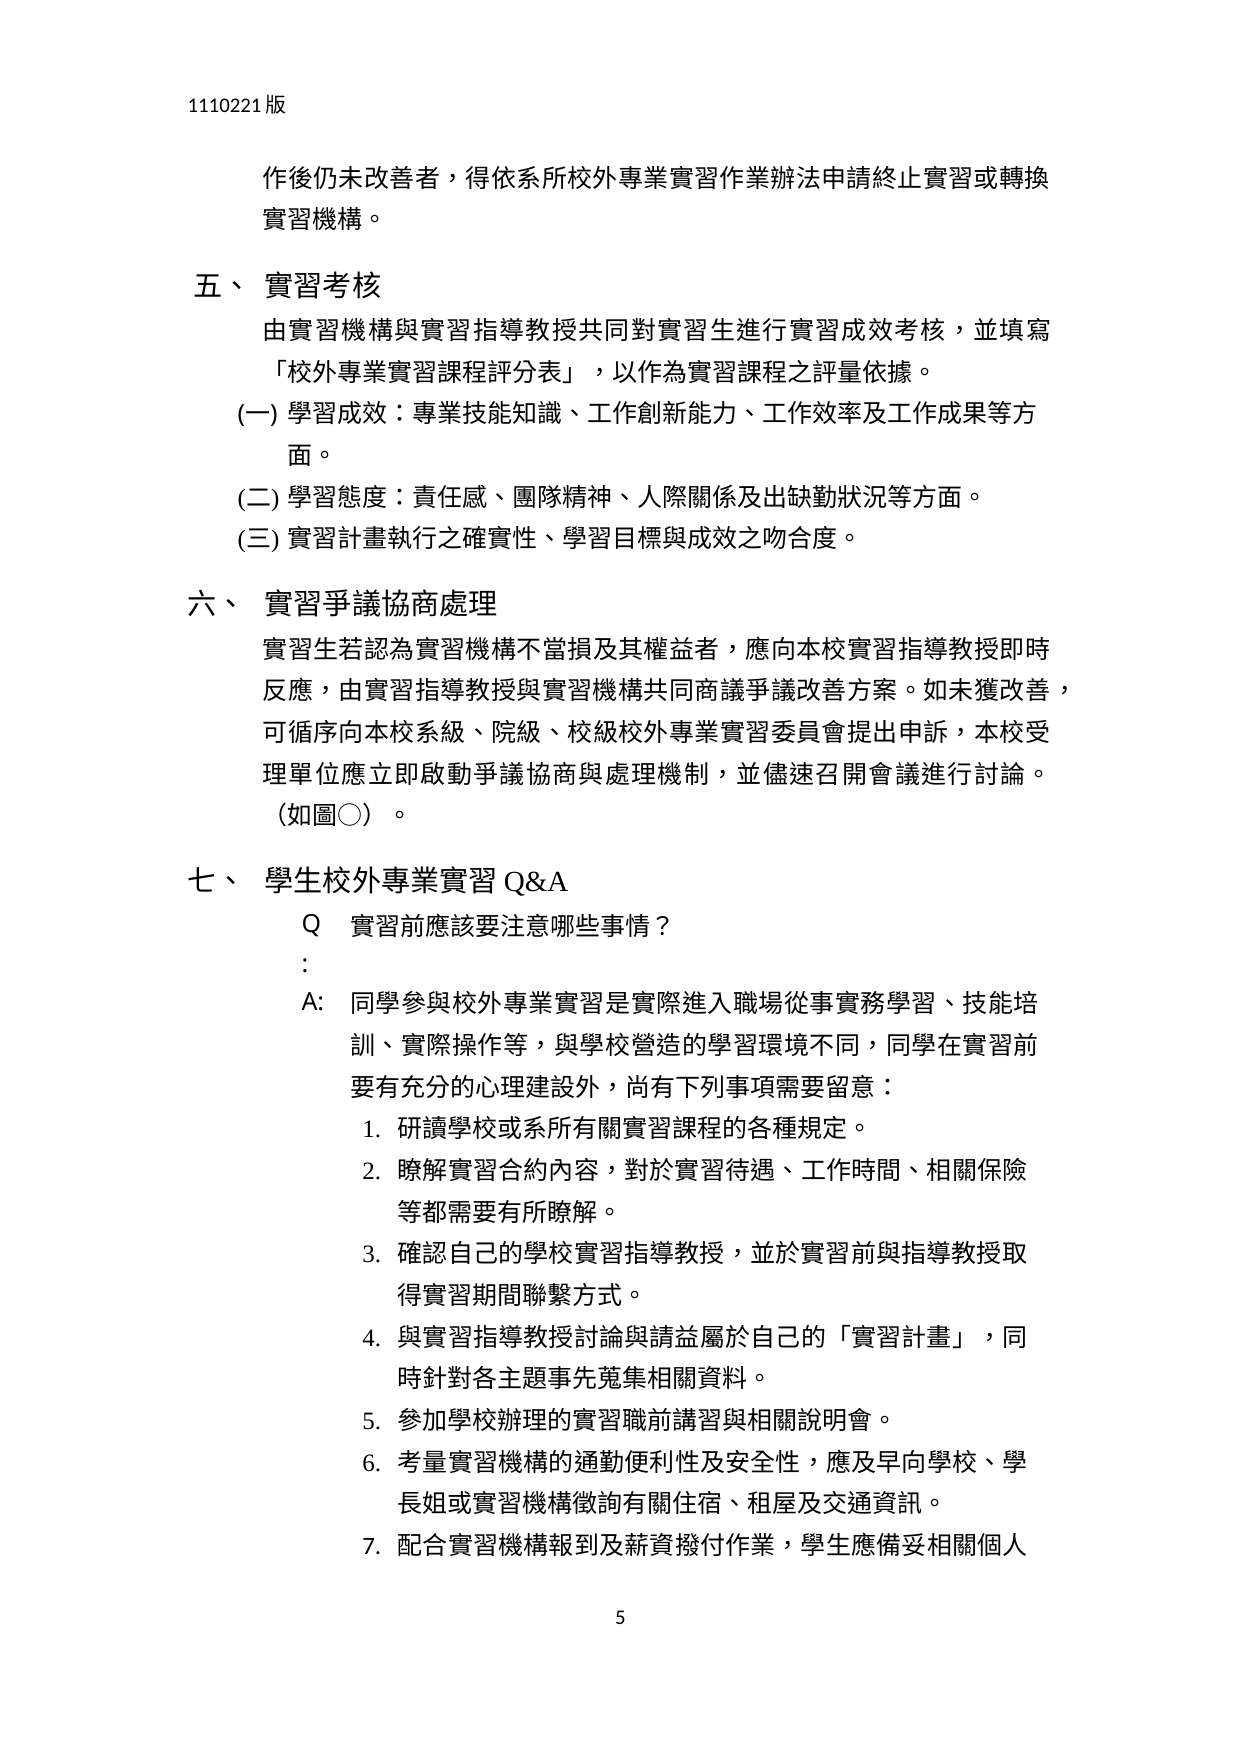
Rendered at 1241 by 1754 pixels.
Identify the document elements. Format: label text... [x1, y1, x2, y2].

table_header 實習前應該要注意哪些事情？ [339, 906, 1052, 984]
table_cell [238, 984, 290, 1562]
text 作後仍未改善者，得依系所校外專業實習作業辦法申請終止實習或轉換實習機構。 [262, 158, 1053, 236]
text 由實習機構與實習指導教授共同對實習生進行實習成效考核，並填寫「校外專業實習課程評分表」，以作為實習課程之評量依據。 [262, 310, 1053, 388]
list 實習考核 [193, 242, 1053, 304]
table_cell A: [290, 984, 339, 1562]
list 學習態度：責任感、團隊精神、人際關係及出缺勤狀況等方面。 [237, 477, 1053, 513]
list 學生校外專業實習Q&A [187, 837, 1053, 900]
list 實習爭議協商處理 [187, 560, 1053, 623]
table_header Q: [290, 906, 339, 984]
table_cell 同學參與校外專業實習是實際進入職場從事實務學習、技能培訓、實際操作等，與學校營造的學習環境不同，同學在實習前要有充分的心理建設外，尚有下列事項需要留意： 研讀學校或系所有關實習課程的各種規定。 瞭解實習合約內容，對於實習待遇、工作時間、相關保險等都需要有所瞭解。 確認自己的學校實習指導教授，並於實習前與指導教授取得實習期間聯繫方式。 與實習指導教授討論與請益屬於自己的「實習計畫」，同時針對各主題事先蒐集相關資料。 參加學校辦理的實習職前講習與相關說明會。 考量實習機構的通勤便利性及安全性，應及早向學校、學長姐或實習機構徵詢有關住宿、租屋及交通資訊。 配合實習機構報到及薪資撥付作業，學生應備妥相關個人報到文件及辦理薪資提撥金融機構開戶等事先準備工作。 [339, 984, 1052, 1562]
list 實習計畫執行之確實性、學習目標與成效之吻合度。 [237, 519, 1053, 555]
list 學習成效：專業技能知識、工作創新能力、工作效率及工作成果等方面。 [237, 394, 1053, 472]
table_header [238, 906, 290, 984]
text 實習生若認為實習機構不當損及其權益者，應向本校實習指導教授即時反應，由實習指導教授與實習機構共同商議爭議改善方案。如未獲改善，可循序向本校系級、院級、校級校外專業實習委員會提出申訴，本校受理單位應立即啟動爭議協商與處理機制，並儘速召開會議進行討論。（如圖○）。 [262, 629, 1053, 832]
